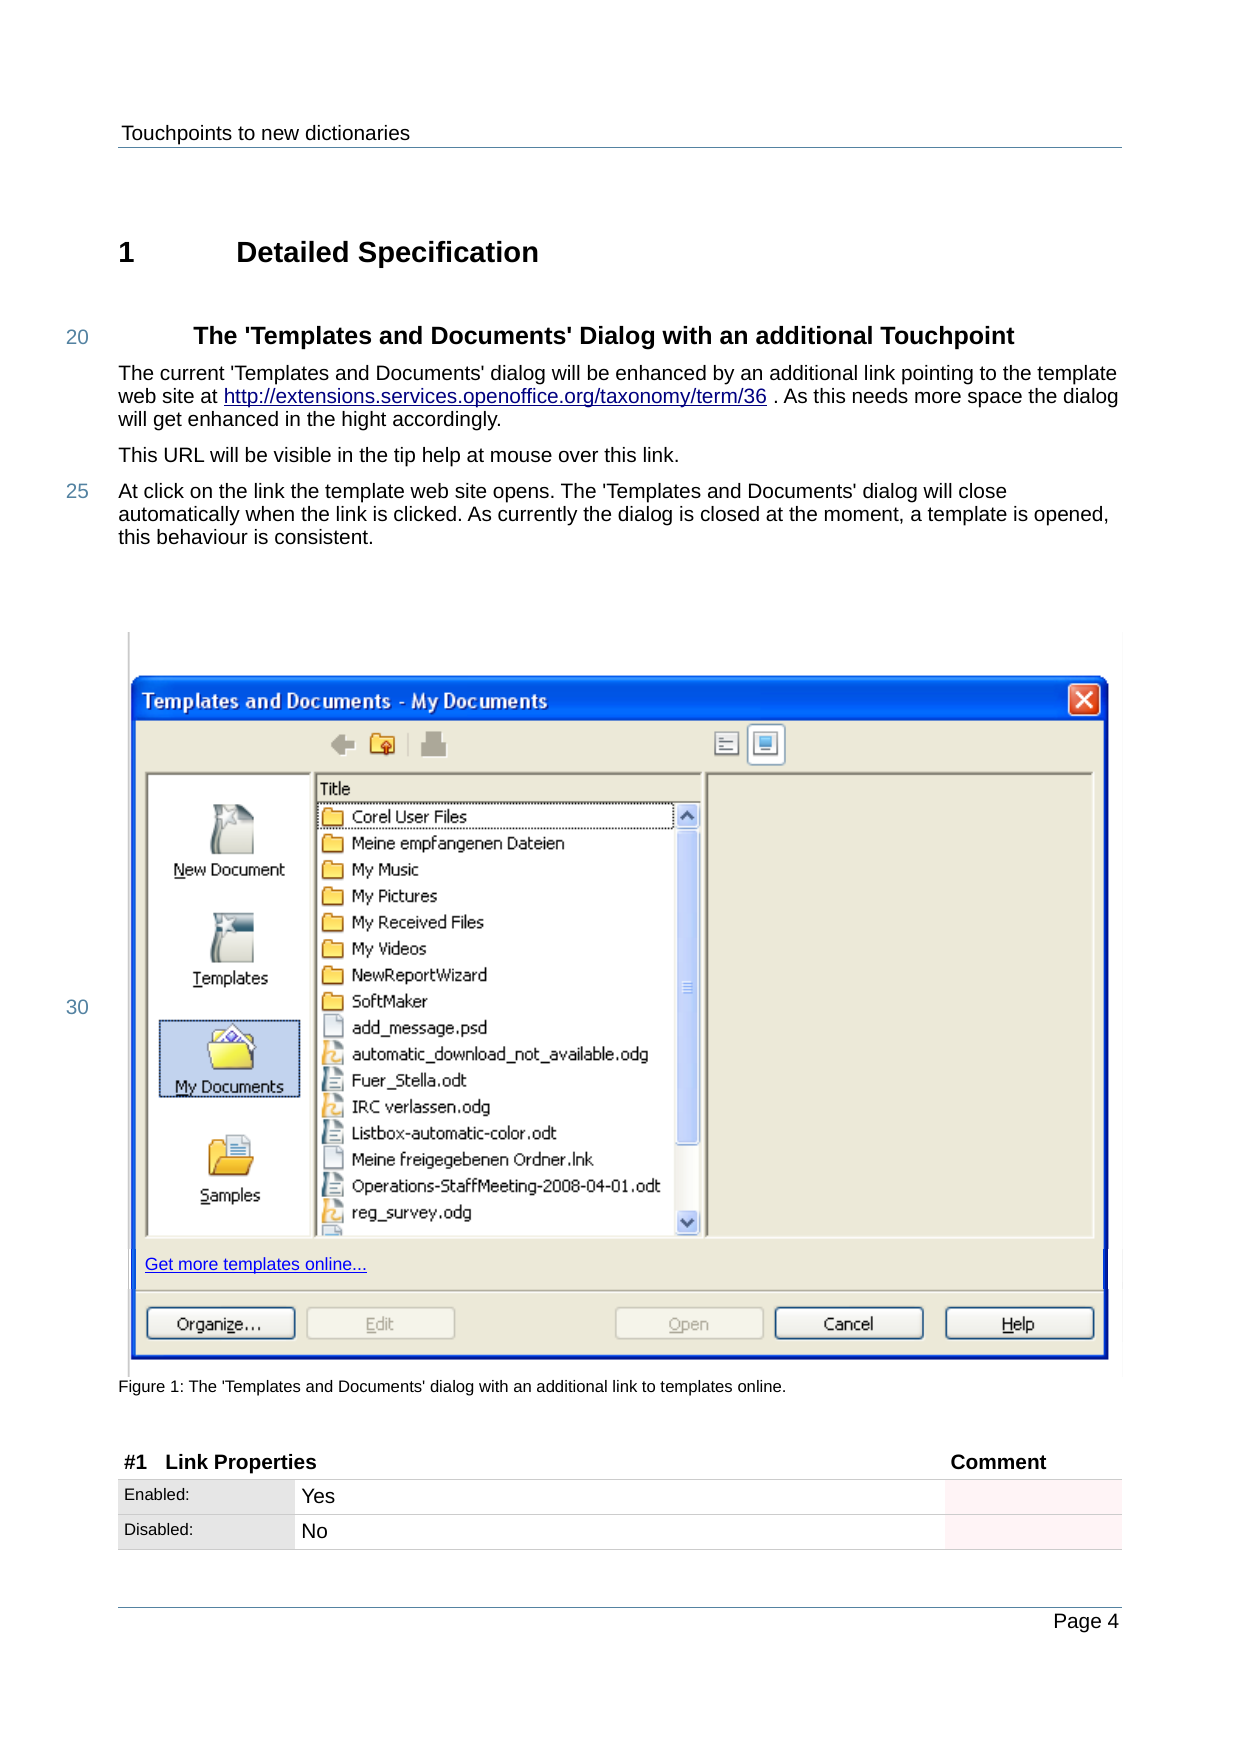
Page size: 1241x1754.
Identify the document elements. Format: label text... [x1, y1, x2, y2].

table_cell Yes [295, 1480, 945, 1514]
table_cell [945, 1480, 1122, 1514]
picture [118, 632, 1123, 1377]
table_header Comment [945, 1444, 1122, 1479]
subtitle Detailed Specification [118, 236, 1122, 268]
text The current 'Templates and Documents' dialog will be enhanced by an additional link pointing to the template web site at http://extensions.services.openoffice.org/taxonomy/term/36 . As this needs more space the dialog will get enhanced in the hight accordingly. [118, 361, 1122, 431]
table_cell No [295, 1515, 945, 1549]
table_cell [945, 1515, 1122, 1549]
table_cell Disabled: [118, 1515, 295, 1549]
table_header Link Properties [118, 1444, 945, 1479]
text At click on the link the template web site opens. The 'Templates and Documents' dialog will close automatically when the link is clicked. As currently the dialog is closed at the moment, a template is opened, this behaviour is consistent. [118, 479, 1122, 549]
text Figure 1: The 'Templates and Documents' dialog with an additional link to templates online. [118, 1377, 1122, 1396]
subtitle The 'Templates and Documents' Dialog with an additional Touchpoint [156, 322, 1122, 349]
text This URL will be visible in the tip help at mouse over this link. [118, 443, 1122, 467]
table_cell Enabled: [118, 1480, 295, 1514]
